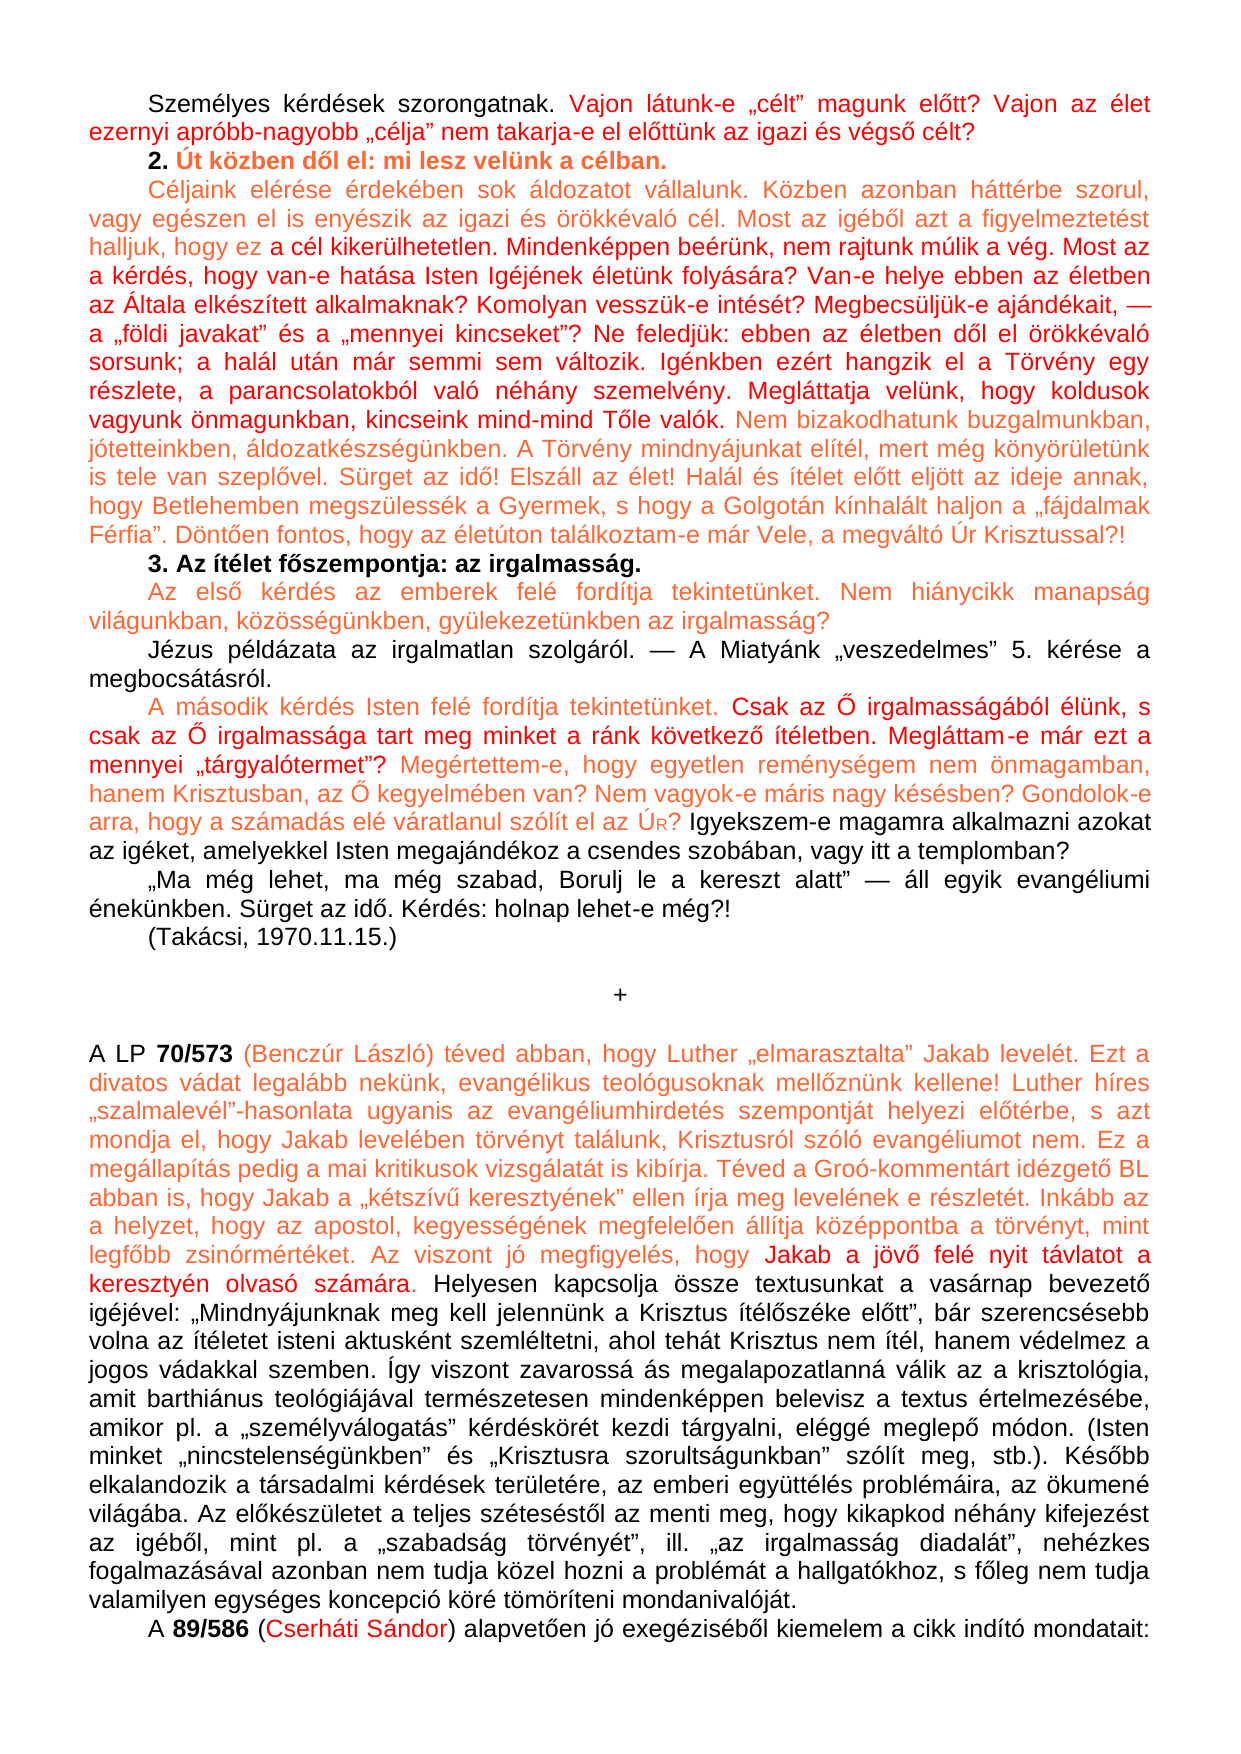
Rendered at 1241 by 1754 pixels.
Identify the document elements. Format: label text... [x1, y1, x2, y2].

text + [88, 981, 1152, 1009]
text „Ma még lehet, ma még szabad, Borulj le a kereszt alatt” ― áll egyik evangéliumi énekünkben. Sürget az idő. Kérdés: holnap lehet‑e még?! [88, 865, 1152, 922]
text Az első kérdés az emberek felé fordítja tekintetünket. Nem hiánycikk manapság világunkban, közösségünkben, gyülekezetünkben az irgalmasság? [88, 577, 1152, 635]
text A 89/586 (Cserháti Sándor) alapvetően jó exegéziséből kiemelem a cikk indító mondatait: [88, 1614, 1152, 1642]
text Céljaink elérése érdekében sok áldozatot vállalunk. Közben azonban háttérbe szorul, vagy egészen el is enyészik az igazi és örökkévaló cél. Most az igéből azt a figyelmeztetést halljuk, hogy ez a cél kikerülhetetlen. Mindenképpen beérünk, nem rajtunk múlik a vég. Most az a kérdés, hogy van‑e hatása Isten Igéjének életünk folyására? Van‑e helye ebben az életben az Általa elkészített alkalmaknak? Komolyan vesszük‑e intését? Megbecsüljük‑e ajándékait, ― a „földi javakat” és a „mennyei kincseket”? Ne feledjük: ebben az életben dől el örökkévaló sorsunk; a halál után már semmi sem változik. Igénkben ezért hangzik el a Törvény egy részlete, a parancsolatokból való néhány szemelvény. Megláttatja velünk, hogy koldusok vagyunk önmagunkban, kincseink mind-mind Tőle valók. Nem bizakodhatunk buzgalmunkban, jótetteinkben, áldozatkészségünkben. A Törvény mindnyájunkat elítél, mert még könyörületünk is tele van szeplővel. Sürget az idő! Elszáll az élet! Halál és ítélet előtt eljött az ideje annak, hogy Betlehemben megszülessék a Gyermek, s hogy a Golgotán kínhalált haljon a „fájdalmak Férfia”. Döntően fontos, hogy az életúton találkoztam‑e már Vele, a megváltó Úr Krisztussal?! [88, 175, 1152, 548]
text A második kérdés Isten felé fordítja tekintetünket. Csak az Ő irgalmasságából élünk, s csak az Ő irgalmassága tart meg minket a ránk következő ítéletben. Megláttam‑e már ezt a mennyei „tárgyalótermet”? Megértettem‑e, hogy egyetlen reménységem nem önmagamban, hanem Krisztusban, az Ő kegyelmében van? Nem vagyok‑e máris nagy késésben? Gondolok‑e arra, hogy a számadás elé váratlanul szólít el az Úr? Igyekszem‑e magamra alkalmazni azokat az igéket, amelyekkel Isten megajándékoz a csendes szobában, vagy itt a templomban? [88, 692, 1152, 865]
text Jézus példázata az irgalmatlan szolgáról. ― A Miatyánk „veszedelmes” 5. kérése a megbocsátásról. [88, 635, 1152, 692]
text A LP 70/573 (Benczúr László) téved abban, hogy Luther „elmarasztalta” Jakab levelét. Ezt a divatos vádat legalább nekünk, evangélikus teológusoknak mellőznünk kellene! Luther híres „szalmalevél”-hasonlata ugyanis az evangéliumhirdetés szempontját helyezi előtérbe, s azt mondja el, hogy Jakab levelében törvényt találunk, Krisztusról szóló evangéliumot nem. Ez a megállapítás pedig a mai kritikusok vizsgálatát is kibírja. Téved a Groó-kommentárt idézgető BL abban is, hogy Jakab a „kétszívű keresztyének” ellen írja meg levelének e részletét. Inkább az a helyzet, hogy az apostol, kegyességének megfelelően állítja középpontba a törvényt, mint legfőbb zsinórmértéket. Az viszont jó megfigyelés, hogy Jakab a jövő felé nyit távlatot a keresztyén olvasó számára. Helyesen kapcsolja össze textusunkat a vasárnap bevezető igéjével: „Mindnyájunknak meg kell jelennünk a Krisztus ítélőszéke előtt”, bár szerencsésebb volna az ítéletet isteni aktusként szemléltetni, ahol tehát Krisztus nem ítél, hanem védelmez a jogos vádakkal szemben. Így viszont zavarossá ás megalapozatlanná válik az a krisztológia, amit barthiánus teológiájával természetesen mindenképpen belevisz a textus értelmezésébe, amikor pl. a „személyválogatás” kérdéskörét kezdi tárgyalni, eléggé meglepő módon. (Isten minket „nincstelenségünkben” és „Krisztusra szorultságunkban” szólít meg, stb.). Később elkalandozik a társadalmi kérdések területére, az emberi együttélés problémáira, az ökumené világába. Az előkészületet a teljes széteséstől az menti meg, hogy kikapkod néhány kifejezést az igéből, mint pl. a „szabadság törvényét”, ill. „az irgalmasság diadalát”, nehézkes fogalmazásával azonban nem tudja közel hozni a problémát a hallgatókhoz, s főleg nem tudja valamilyen egységes koncepció köré tömöríteni mondanivalóját. [88, 1039, 1152, 1614]
text (Takácsi, 1970.11.15.) [88, 922, 1152, 951]
text 3. Az ítélet főszempontja: az irgalmasság. [88, 548, 1152, 577]
text Személyes kérdések szorongatnak. Vajon látunk‑e „célt” magunk előtt? Vajon az élet ezernyi apróbb-nagyobb „célja” nem takarja‑e el előttünk az igazi és végső célt? [88, 88, 1152, 146]
text 2. Út közben dől el: mi lesz velünk a célban. [88, 146, 1152, 175]
